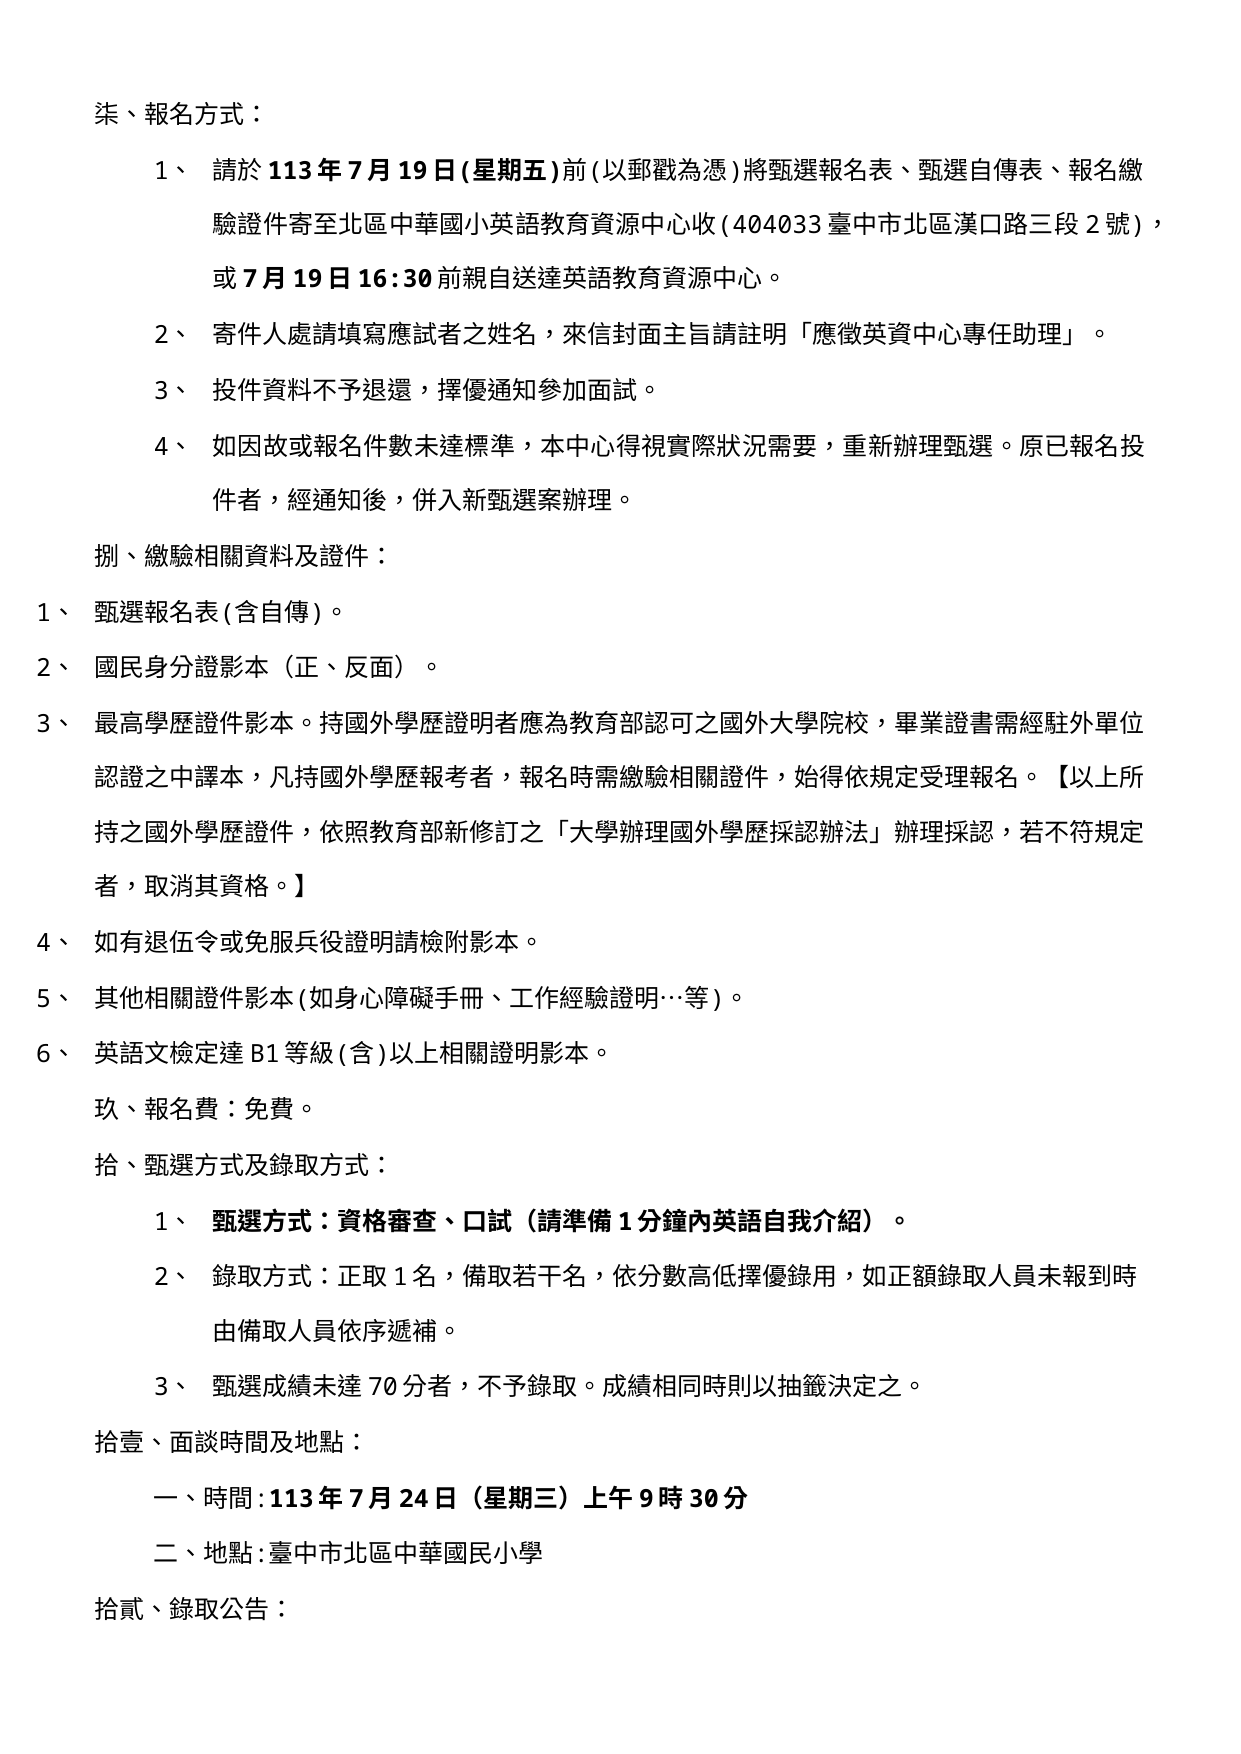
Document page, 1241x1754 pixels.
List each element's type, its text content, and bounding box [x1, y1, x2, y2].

text 柒、報名方式： [94, 94, 1146, 131]
text 一、時間:113年7月24日（星期三）上午9時30分 [94, 1478, 1146, 1514]
list 甄選報名表(含自傳)。 [36, 592, 1146, 628]
list 甄選成績未達70分者，不予錄取。成績相同時則以抽籤決定之。 [153, 1367, 1146, 1403]
list 國民身分證影本（正、反面）。 [36, 648, 1146, 684]
text 二、地點:臺中市北區中華國民小學 [94, 1534, 1146, 1570]
list 請於113年7月19日(星期五)前(以郵戳為憑)將甄選報名表、甄選自傳表、報名繳驗證件寄至北區中華國小英語教育資源中心收(404033臺中市北區漢口路三段2號)，或7月19日16:30前親自送達英語教育資源中心。 [153, 150, 1146, 295]
list 英語文檢定達B1等級(含)以上相關證明影本。 [36, 1034, 1146, 1070]
text 拾壹、面談時間及地點： [94, 1422, 1146, 1459]
list 錄取方式：正取1名，備取若干名，依分數高低擇優錄用，如正額錄取人員未報到時由備取人員依序遞補。 [153, 1257, 1146, 1347]
list 投件資料不予退還，擇優通知參加面試。 [153, 370, 1146, 407]
text 捌、繳驗相關資料及證件： [94, 536, 1146, 572]
list 如因故或報名件數未達標準，本中心得視實際狀況需要，重新辦理甄選。原已報名投件者，經通知後，併入新甄選案辦理。 [153, 426, 1146, 517]
text 拾貳、錄取公告： [94, 1590, 1146, 1626]
list 寄件人處請填寫應試者之姓名，來信封面主旨請註明「應徵英資中心專任助理」。 [153, 315, 1146, 351]
list 甄選方式：資格審查、口試（請準備1分鐘內英語自我介紹）。 [153, 1201, 1146, 1237]
text 拾、甄選方式及錄取方式： [94, 1145, 1146, 1181]
list 最高學歷證件影本。持國外學歷證明者應為教育部認可之國外大學院校，畢業證書需經駐外單位認證之中譯本，凡持國外學歷報考者，報名時需繳驗相關證件，始得依規定受理報名。【以上所持之國外學歷證件，依照教育部新修訂之「大學辦理國外學歷採認辦法」辦理採認，若不符規定者，取消其資格。】 [36, 703, 1146, 903]
list 其他相關證件影本(如身心障礙手冊、工作經驗證明…等)。 [36, 978, 1146, 1014]
list 如有退伍令或免服兵役證明請檢附影本。 [36, 922, 1146, 958]
text 玖、報名費：免費。 [94, 1089, 1146, 1126]
